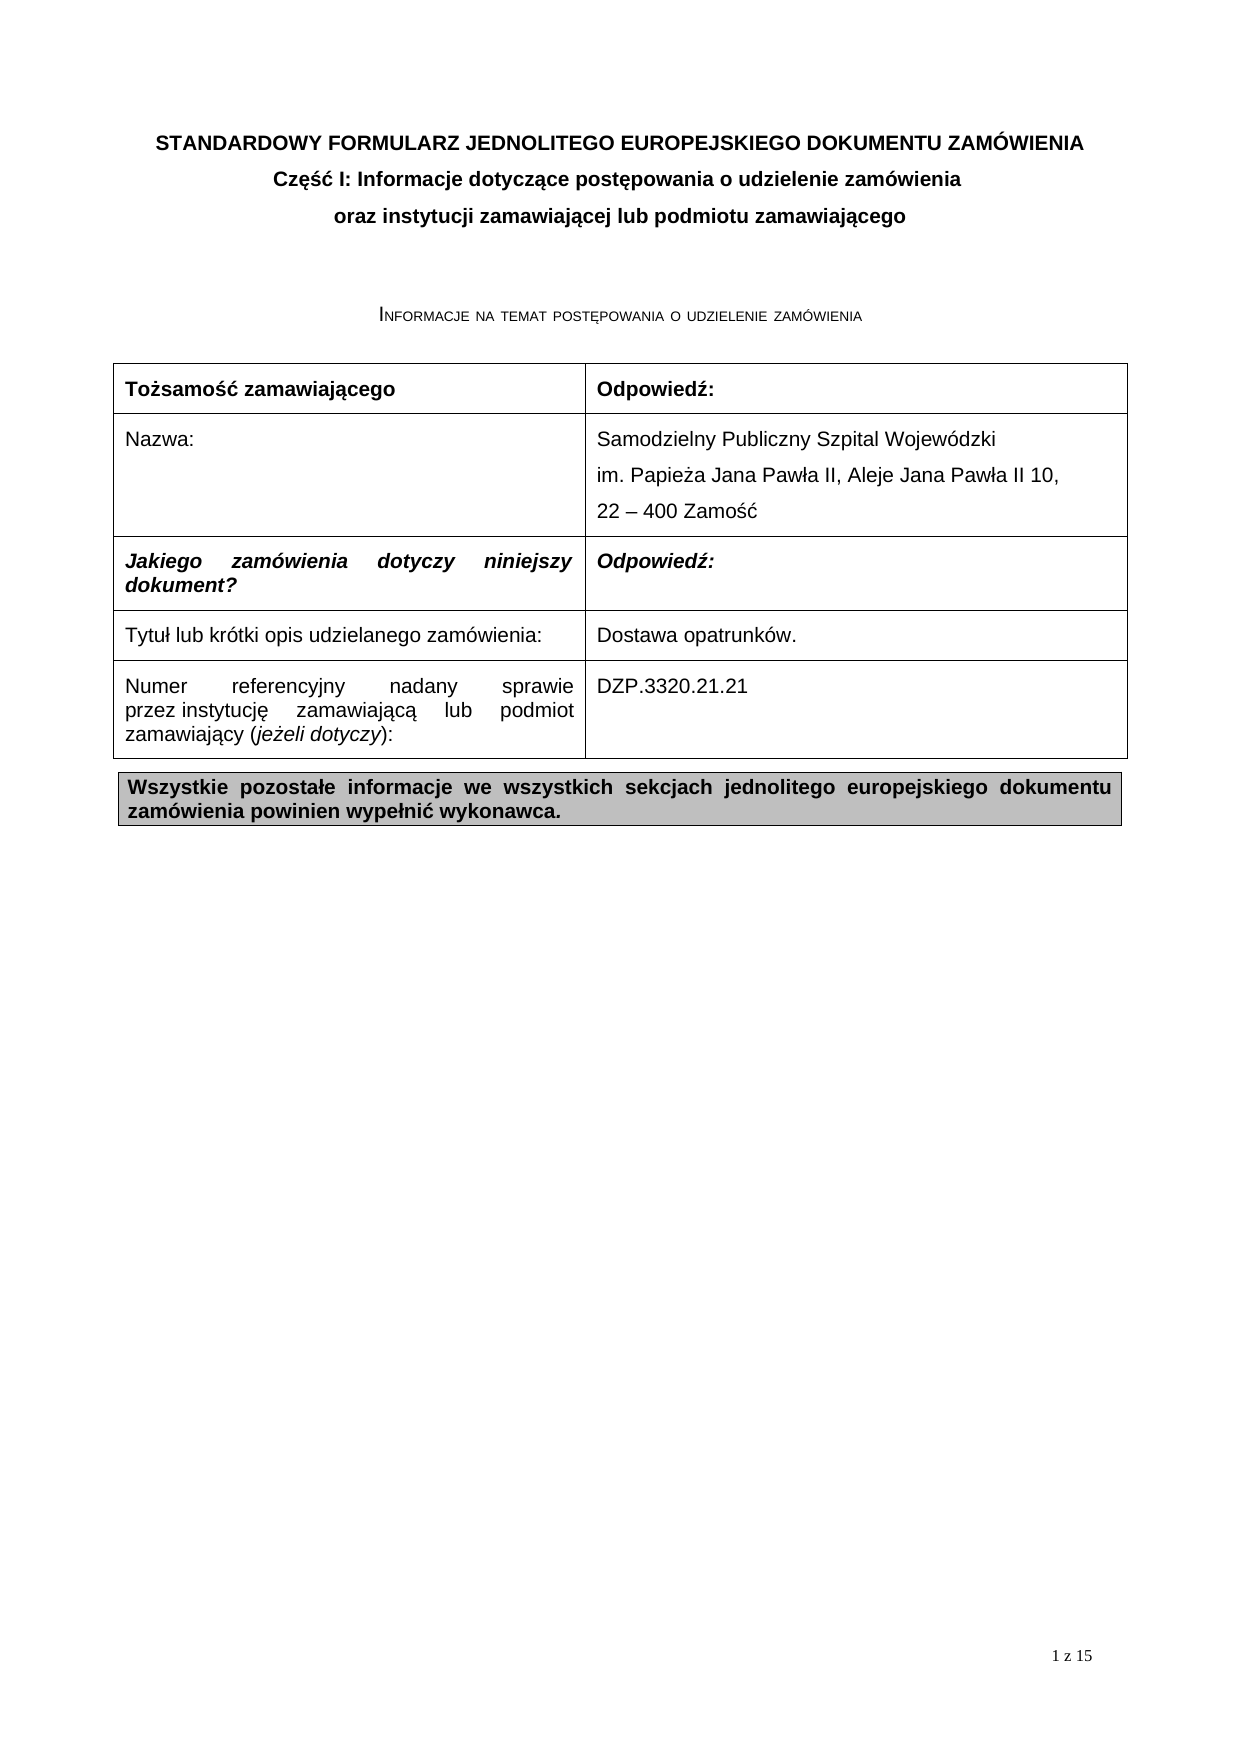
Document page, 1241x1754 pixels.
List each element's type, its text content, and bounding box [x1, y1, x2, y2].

table_header Odpowiedź: [586, 364, 1127, 413]
text oraz instytucji zamawiającej lub podmiotu zamawiającego [118, 203, 1122, 227]
table_cell Dostawa opatrunków. [586, 611, 1127, 660]
table_cell Nazwa: [114, 414, 585, 536]
table_cell DZP.3320.21.21 [586, 661, 1127, 758]
table_cell Samodzielny Publiczny Szpital Wojewódzki im. Papieża Jana Pawła II, Aleje Jana Pawła II 10, 22 – 400 Zamość [586, 414, 1127, 536]
table_header Tożsamość zamawiającego [114, 364, 585, 413]
table_cell Odpowiedź: [586, 537, 1127, 610]
text Standardowy formularz jednolitego europejskiego dokumentu zamówienia [118, 131, 1122, 154]
table_cell Jakiego zamówienia dotyczy niniejszy dokument? [114, 537, 585, 610]
text Wszystkie pozostałe informacje we wszystkich sekcjach jednolitego europejskiego dokumentu zamówienia powinien wypełnić wykonawca. [119, 773, 1121, 825]
text Część I: Informacje dotyczące postępowania o udzielenie zamówienia [118, 167, 1122, 191]
title Informacje na temat postępowania o udzielenie zamówienia [118, 301, 1122, 325]
table_cell Numer referencyjny nadany sprawie przez instytucję zamawiającą lub podmiot zamawiający (jeżeli dotyczy): [114, 661, 585, 758]
table_cell Tytuł lub krótki opis udzielanego zamówienia: [114, 611, 585, 660]
